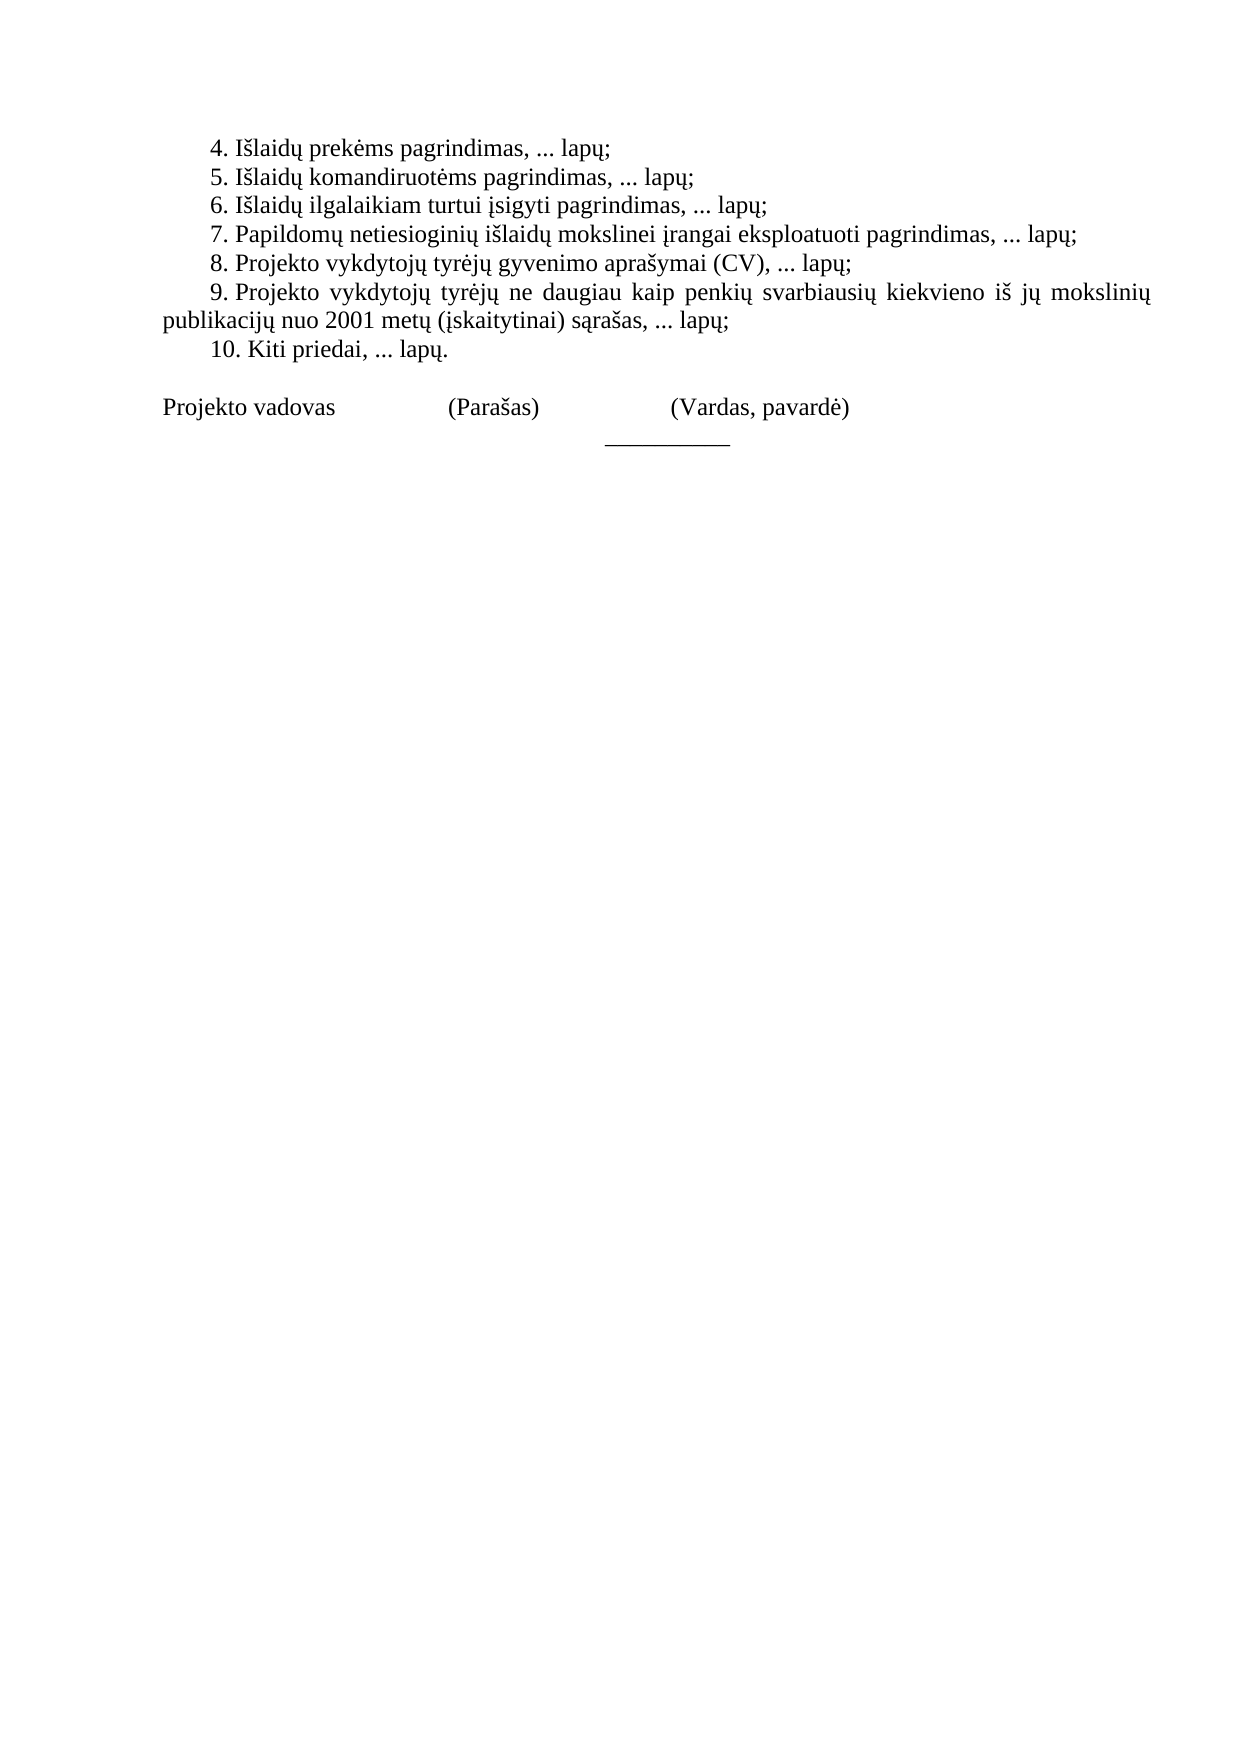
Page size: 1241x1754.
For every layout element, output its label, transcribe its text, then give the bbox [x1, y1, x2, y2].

text 8. Projekto vykdytojų tyrėjų gyvenimo aprašymai (CV), ... lapų; [162, 248, 1152, 277]
text __________ [162, 420, 1152, 449]
text 6. Išlaidų ilgalaikiam turtui įsigyti pagrindimas, ... lapų; [162, 190, 1152, 219]
text 4. Išlaidų prekėms pagrindimas, ... lapų; [162, 133, 1152, 162]
text Projekto vadovas (Parašas) (Vardas, pavardė) [162, 392, 1152, 420]
text 7. Papildomų netiesioginių išlaidų mokslinei įrangai eksploatuoti pagrindimas, ... lapų; [162, 219, 1152, 248]
text 10. Kiti priedai, ... lapų. [162, 334, 1152, 363]
text 9. Projekto vykdytojų tyrėjų ne daugiau kaip penkių svarbiausių kiekvieno iš jų mokslinių publikacijų nuo 2001 metų (įskaitytinai) sąrašas, ... lapų; [162, 277, 1152, 334]
text 5. Išlaidų komandiruotėms pagrindimas, ... lapų; [162, 162, 1152, 190]
